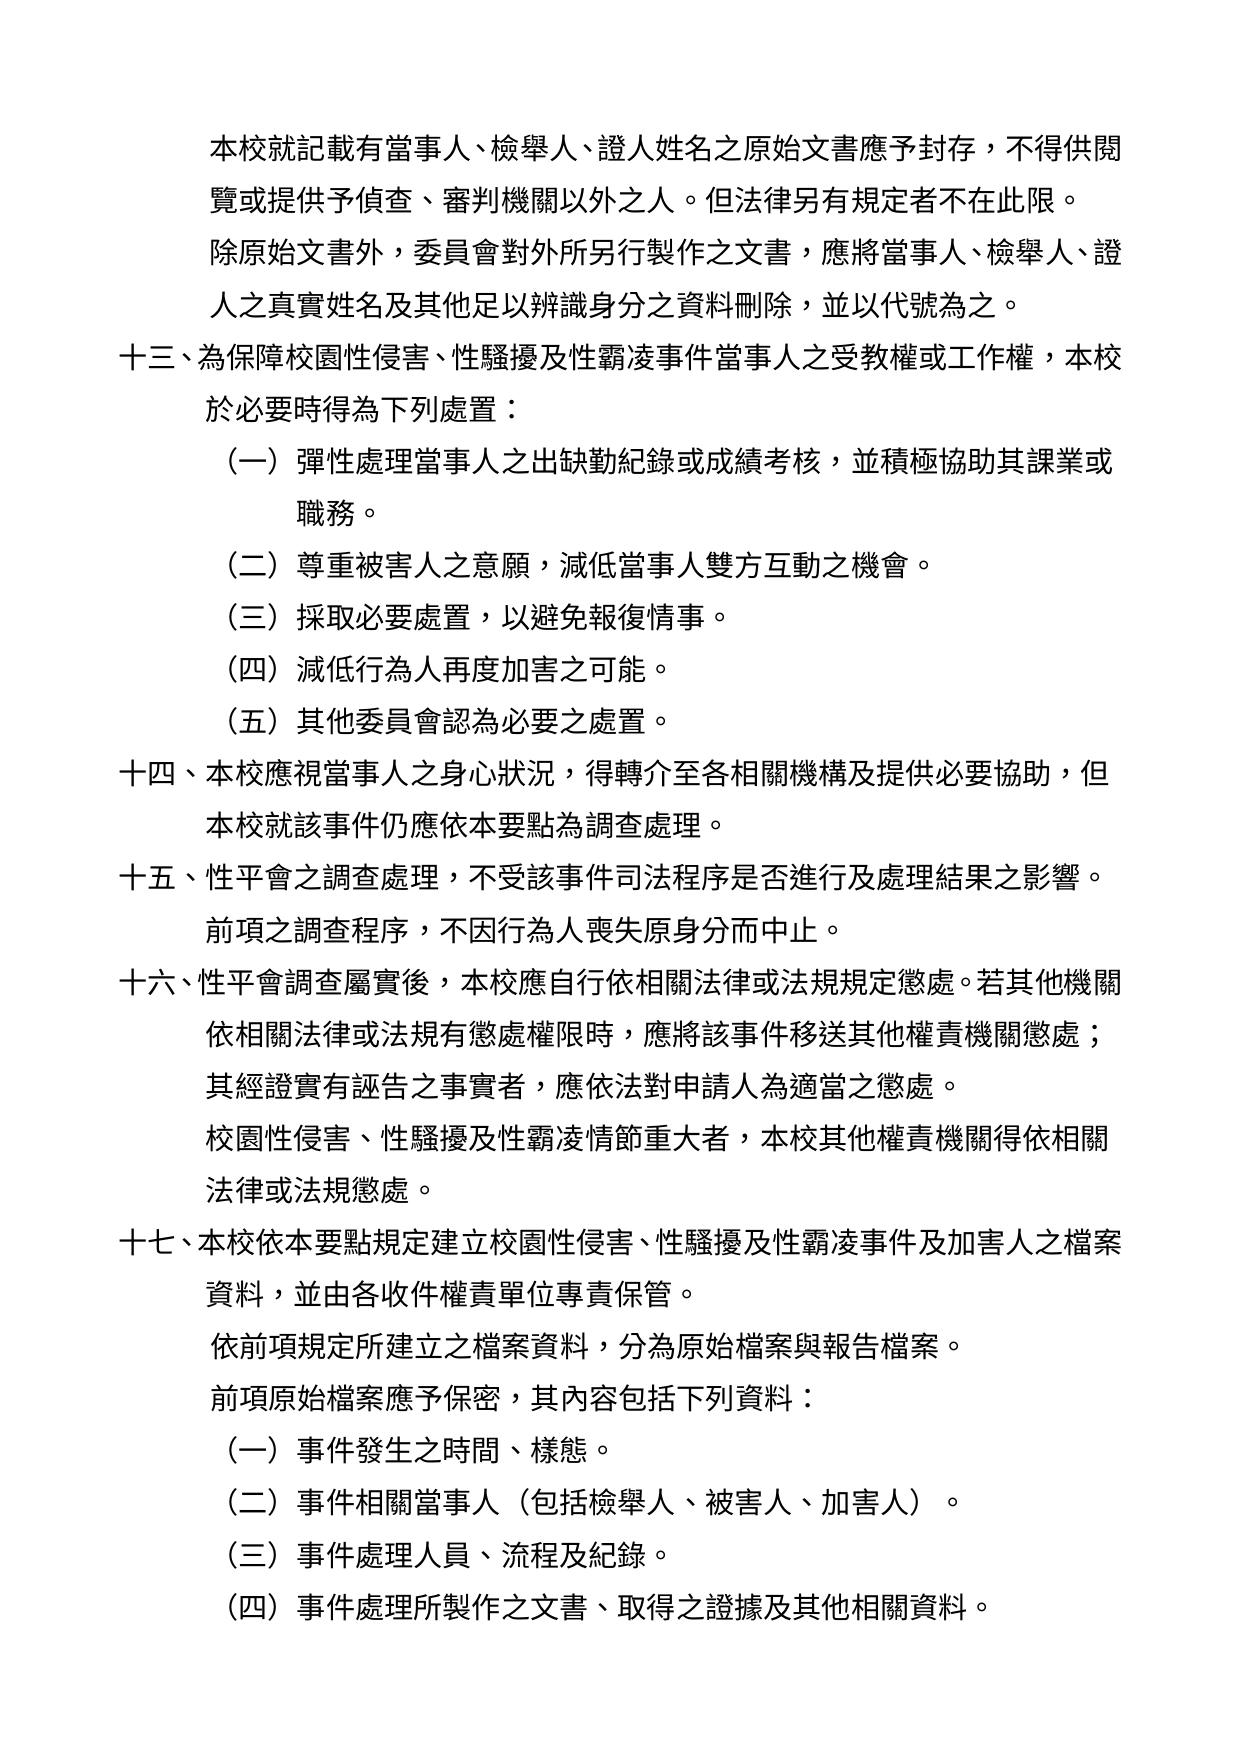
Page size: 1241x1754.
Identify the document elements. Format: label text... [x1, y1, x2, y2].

text 除原始文書外，委員會對外所另行製作之文書，應將當事人、檢舉人、證人之真實姓名及其他足以辨識身分之資料刪除，並以代號為之。 [209, 222, 1122, 326]
text 十五、性平會之調查處理，不受該事件司法程序是否進行及處理結果之影響。 前項之調查程序，不因行為人喪失原身分而中止。 [118, 847, 1122, 951]
text （二）事件相關當事人（包括檢舉人、被害人、加害人）。 [209, 1472, 1122, 1524]
text （四）事件處理所製作之文書、取得之證據及其他相關資料。 [209, 1576, 1122, 1628]
text 十六、性平會調查屬實後，本校應自行依相關法律或法規規定懲處。若其他機關依相關法律或法規有懲處權限時，應將該事件移送其他權責機關懲處；其經證實有誣告之事實者，應依法對申請人為適當之懲處。 校園性侵害、性騷擾及性霸凌情節重大者，本校其他權責機關得依相關法律或法規懲處。 [118, 951, 1122, 1212]
text 前項原始檔案應予保密，其內容包括下列資料： [181, 1368, 1122, 1420]
text （三）事件處理人員、流程及紀錄。 [209, 1524, 1122, 1576]
text （一）事件發生之時間、樣態。 [209, 1420, 1122, 1472]
text （三）採取必要處置，以避免報復情事。 [209, 587, 1122, 639]
text 依前項規定所建立之檔案資料，分為原始檔案與報告檔案。 [181, 1316, 1122, 1368]
text （二）尊重被害人之意願，減低當事人雙方互動之機會。 [209, 535, 1122, 587]
text 十七、本校依本要點規定建立校園性侵害、性騷擾及性霸凌事件及加害人之檔案資料，並由各收件權責單位專責保管。 [118, 1212, 1122, 1316]
text 十四、本校應視當事人之身心狀況，得轉介至各相關機構及提供必要協助，但本校就該事件仍應依本要點為調查處理。 [118, 743, 1122, 847]
text （一）彈性處理當事人之出缺勤紀錄或成績考核，並積極協助其課業或職務。 [209, 431, 1122, 535]
text 十三、為保障校園性侵害、性騷擾及性霸凌事件當事人之受教權或工作權，本校於必要時得為下列處置： [118, 326, 1122, 431]
text （五）其他委員會認為必要之處置。 [209, 691, 1122, 743]
text （四）減低行為人再度加害之可能。 [209, 639, 1122, 691]
text 本校就記載有當事人、檢舉人、證人姓名之原始文書應予封存，不得供閱覽或提供予偵查、審判機關以外之人。但法律另有規定者不在此限。 [209, 118, 1122, 222]
